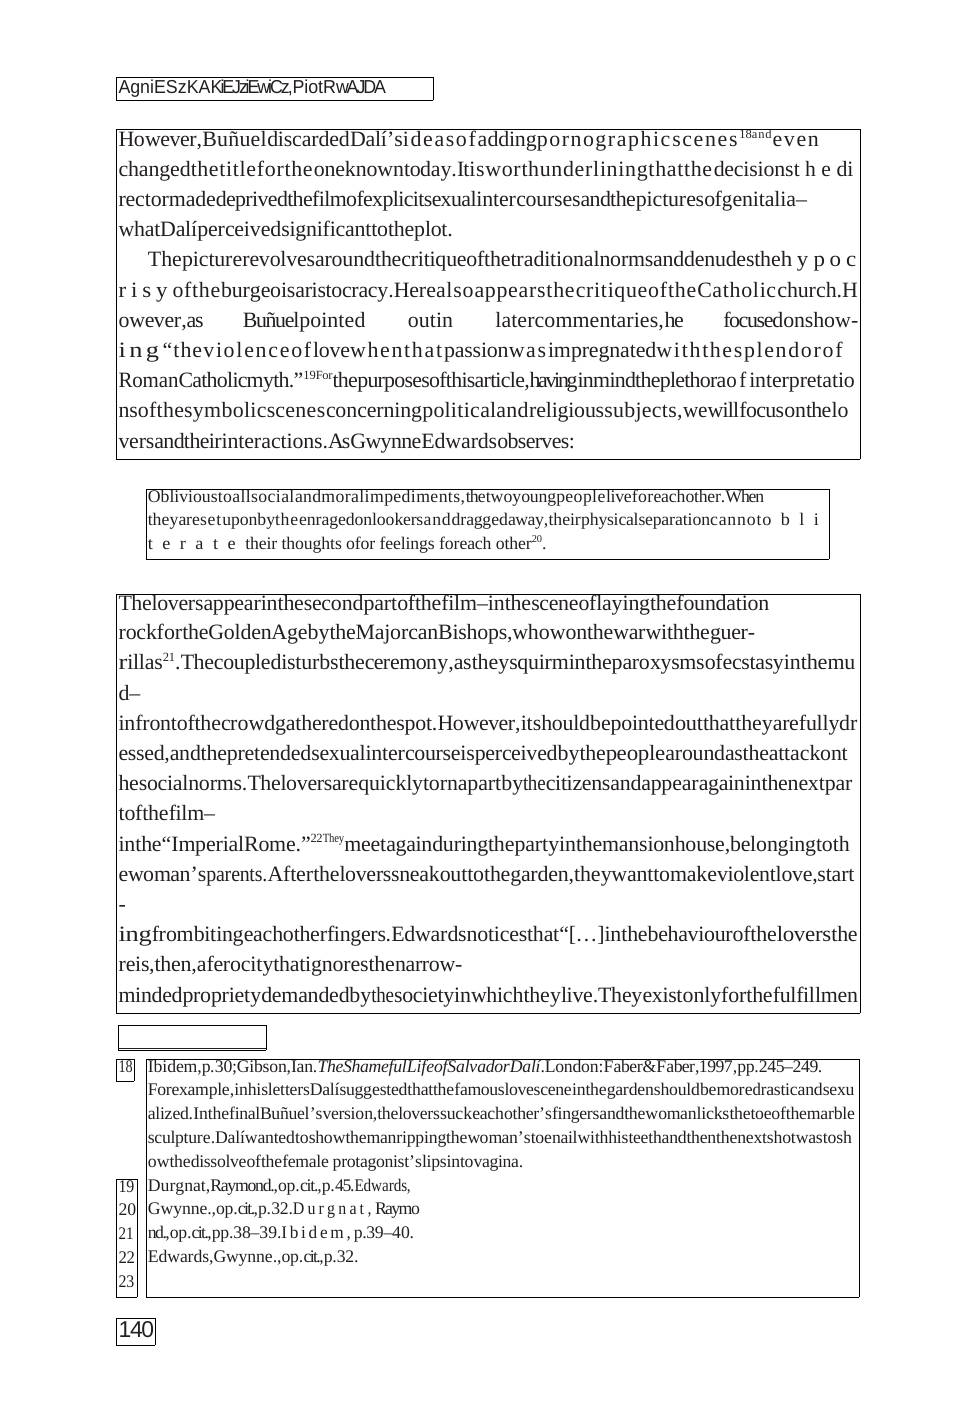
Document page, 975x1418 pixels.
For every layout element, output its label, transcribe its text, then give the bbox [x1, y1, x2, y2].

text 19 [118, 1180, 137, 1196]
text AgniESzKAKiEJziEwiCz,PiotRwAJDA [118, 78, 433, 98]
text changedthetitlefortheoneknowntoday.Itisworthunderliningthatthedecisionsthedirectormadedeprivedthefilmofexplicitsexualintercoursesandthepicturesofgenitalia–whatDalíperceivedsignificanttotheplot. [118, 156, 857, 241]
text 20 [118, 1199, 137, 1219]
text 21 [118, 1223, 137, 1243]
text Theloversappearinthesecondpartofthefilm–inthesceneoflayingthefoundation [118, 595, 860, 614]
text Forexample,inhislettersDalísuggestedthatthefamouslovesceneinthegardenshouldbemoredrasticandsexualized.InthefinalBuñuel’sversion,theloverssuckeachother’sfingersandthewomanlicksthetoeofthemarblesculpture.Dalíwantedtoshowthemanrippingthewoman’stoenailwithhisteethandthenthenextshotwastoshowthedissolveofthefemale protagonist’slipsintovagina. [148, 1079, 856, 1171]
text Ibidem,p.30;Gibson,Ian.TheShamefulLifeofSalvadorDalí.London:Faber&Faber,1997,pp.245–249. [148, 1060, 391, 1076]
text 23 [118, 1271, 137, 1291]
text 22 [118, 1247, 137, 1267]
text Oblivioustoallsocialandmoralimpediments,thetwoyoungpeopleliveforeachother.When [148, 490, 829, 506]
text 140 [118, 1319, 154, 1343]
text Durgnat,Raymond.,op.cit.,p.45.Edwards,Gwynne.,op.cit.,p.32.Durgnat,Raymond.,op.cit.,pp.38–39.Ibidem,p.39–40. [148, 1174, 422, 1242]
text theyaresetuponbytheenragedonlookersanddraggedaway,theirphysicalseparationcannotobliteratetheir thoughts ofor feelings foreach other20. [148, 509, 827, 553]
text Edwards,Gwynne.,op.cit.,p.32. [148, 1246, 859, 1266]
text 18 [118, 1060, 134, 1076]
text However,BuñueldiscardedDalí’sideasofaddingpornographicscenes18andeven [118, 130, 860, 151]
text Ibidem,p.30;Gibson,Ian.TheShamefulLifeofSalvadorDalí.London:Faber&Faber,1997,pp.245–249. [444, 1060, 859, 1076]
text rockfortheGoldenAgebytheMajorcanBishops,whowonthewarwiththeguer-rillas21.Thecoupledisturbstheceremony,astheysquirmintheparoxysmsofecstasyinthemud–infrontofthecrowdgatheredonthespot.However,itshouldbepointedoutthattheyarefullydressed,andthepretendedsexualintercourseisperceivedbythepeoplearoundastheattackonthesocialnorms.Theloversarequicklytornapartbythecitizensandappearagaininthenextpartofthefilm–inthe“ImperialRome.”22Theymeetagainduringthepartyinthemansionhouse,belongingtothewoman’sparents.Aftertheloverssneakouttothegarden,theywanttomakeviolentlove,start-ingfrombitingeachotherfingers.Edwardsnoticesthat“[…]inthebehaviouroftheloversthereis,then,aferocitythatignoresthenarrow-mindedproprietydemandedbythesocietyinwhichtheylive.Theyexistonlyforthefulfillmentoftheirsexuallong-ingforeachother.”23Nonetheless,theyaredisturbedbytheotherquestsandexternalfactors–duringthefirstkissthemanspotsthewhite,marblefeetofthenearbystatue, [118, 619, 858, 1013]
text Thepicturerevolvesaroundthecritiqueofthetraditionalnormsanddenudesthehypocrisyoftheburgeoisaristocracy.HerealsoappearsthecritiqueoftheCatholicchurch.However,as Buñuelpointed outin latercommentaries,he focusedonshow-ing“theviolenceoflovewhenthatpassionwasimpregnatedwiththesplendorofRomanCatholicmyth.”19Forthepurposesofthisarticle,havinginmindtheplethoraofinterpretationsofthesymbolicscenesconcerningpoliticalandreligioussubjects,wewillfocusontheloversandtheirinteractions.AsGwynneEdwardsobserves: [118, 246, 858, 453]
